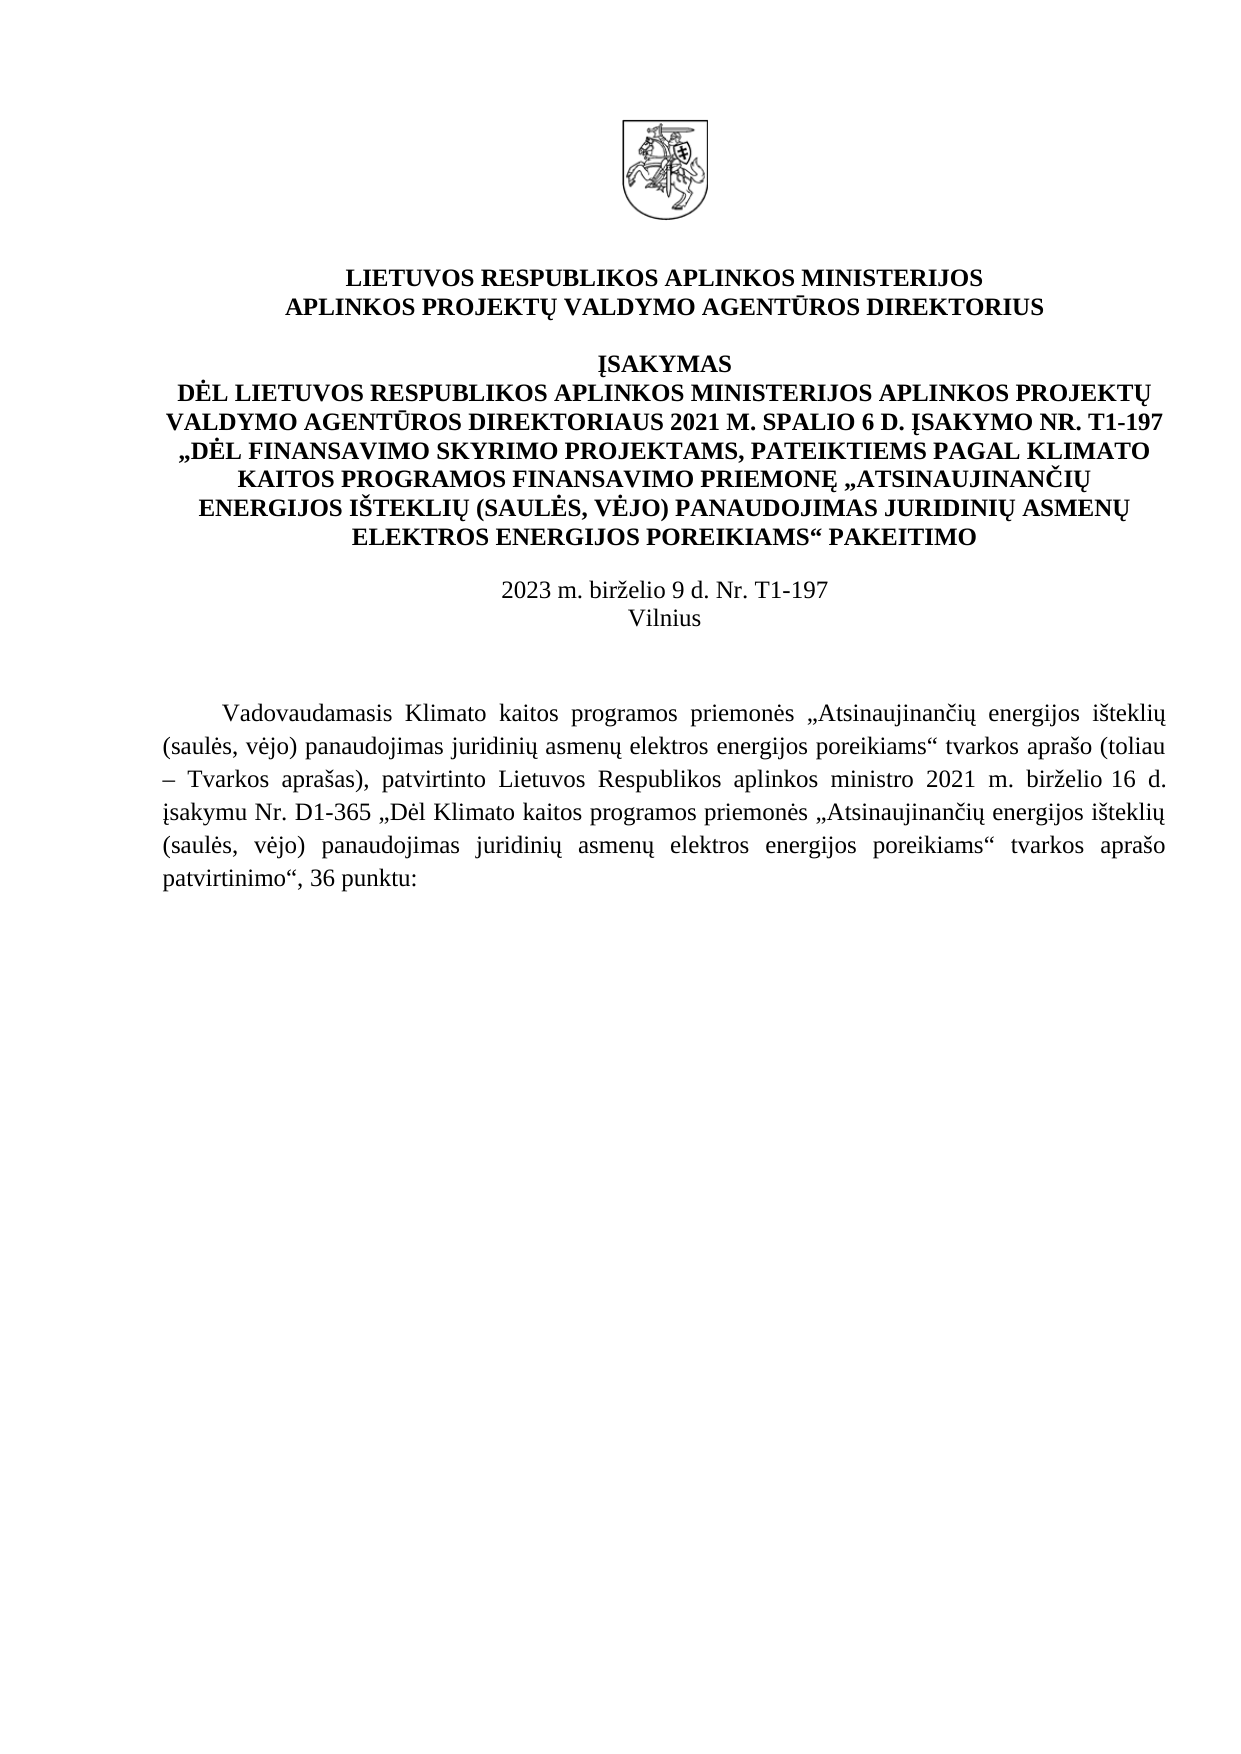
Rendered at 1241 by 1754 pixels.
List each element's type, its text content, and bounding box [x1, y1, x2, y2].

text LIETUVOS RESPUBLIKOS APLINKOS MINISTERIJOS [162, 263, 1167, 292]
text 2023 m. birželio 9 d. Nr. T1-197 [162, 575, 1167, 603]
text APLINKOS PROJEKTŲ VALDYMO AGENTŪROS DIREKTORIUS [162, 292, 1167, 321]
text Dėl Lietuvos Respublikos aplinkos ministerijos Aplinkos projektų valdymo agentūros direktoriaus 2021 m. spalio 6 d. įsakymo Nr. T1-197 „Dėl finansavimo skyrimo projektams, pateiktiems pagal Klimato kaitos programos finansavimo priemonę „Atsinaujinančių energijos išteklių (saulės, vėjo) panaudojimas juridinių asmenų elektros energijos poreikiams“ pakeitimo [162, 378, 1167, 551]
text Vadovaudamasis Klimato kaitos programos priemonės „Atsinaujinančių energijos išteklių (saulės, vėjo) panaudojimas juridinių asmenų elektros energijos poreikiams“ tvarkos aprašo (toliau – Tvarkos aprašas), patvirtinto Lietuvos Respublikos aplinkos ministro 2021 m. birželio 16 d. įsakymu Nr. D1-365 „Dėl Klimato kaitos programos priemonės „Atsinaujinančių energijos išteklių (saulės, vėjo) panaudojimas juridinių asmenų elektros energijos poreikiams“ tvarkos aprašo patvirtinimo“, 36 punktu: [162, 698, 1167, 892]
text Įsakymas [162, 349, 1167, 378]
text Vilnius [162, 603, 1167, 632]
